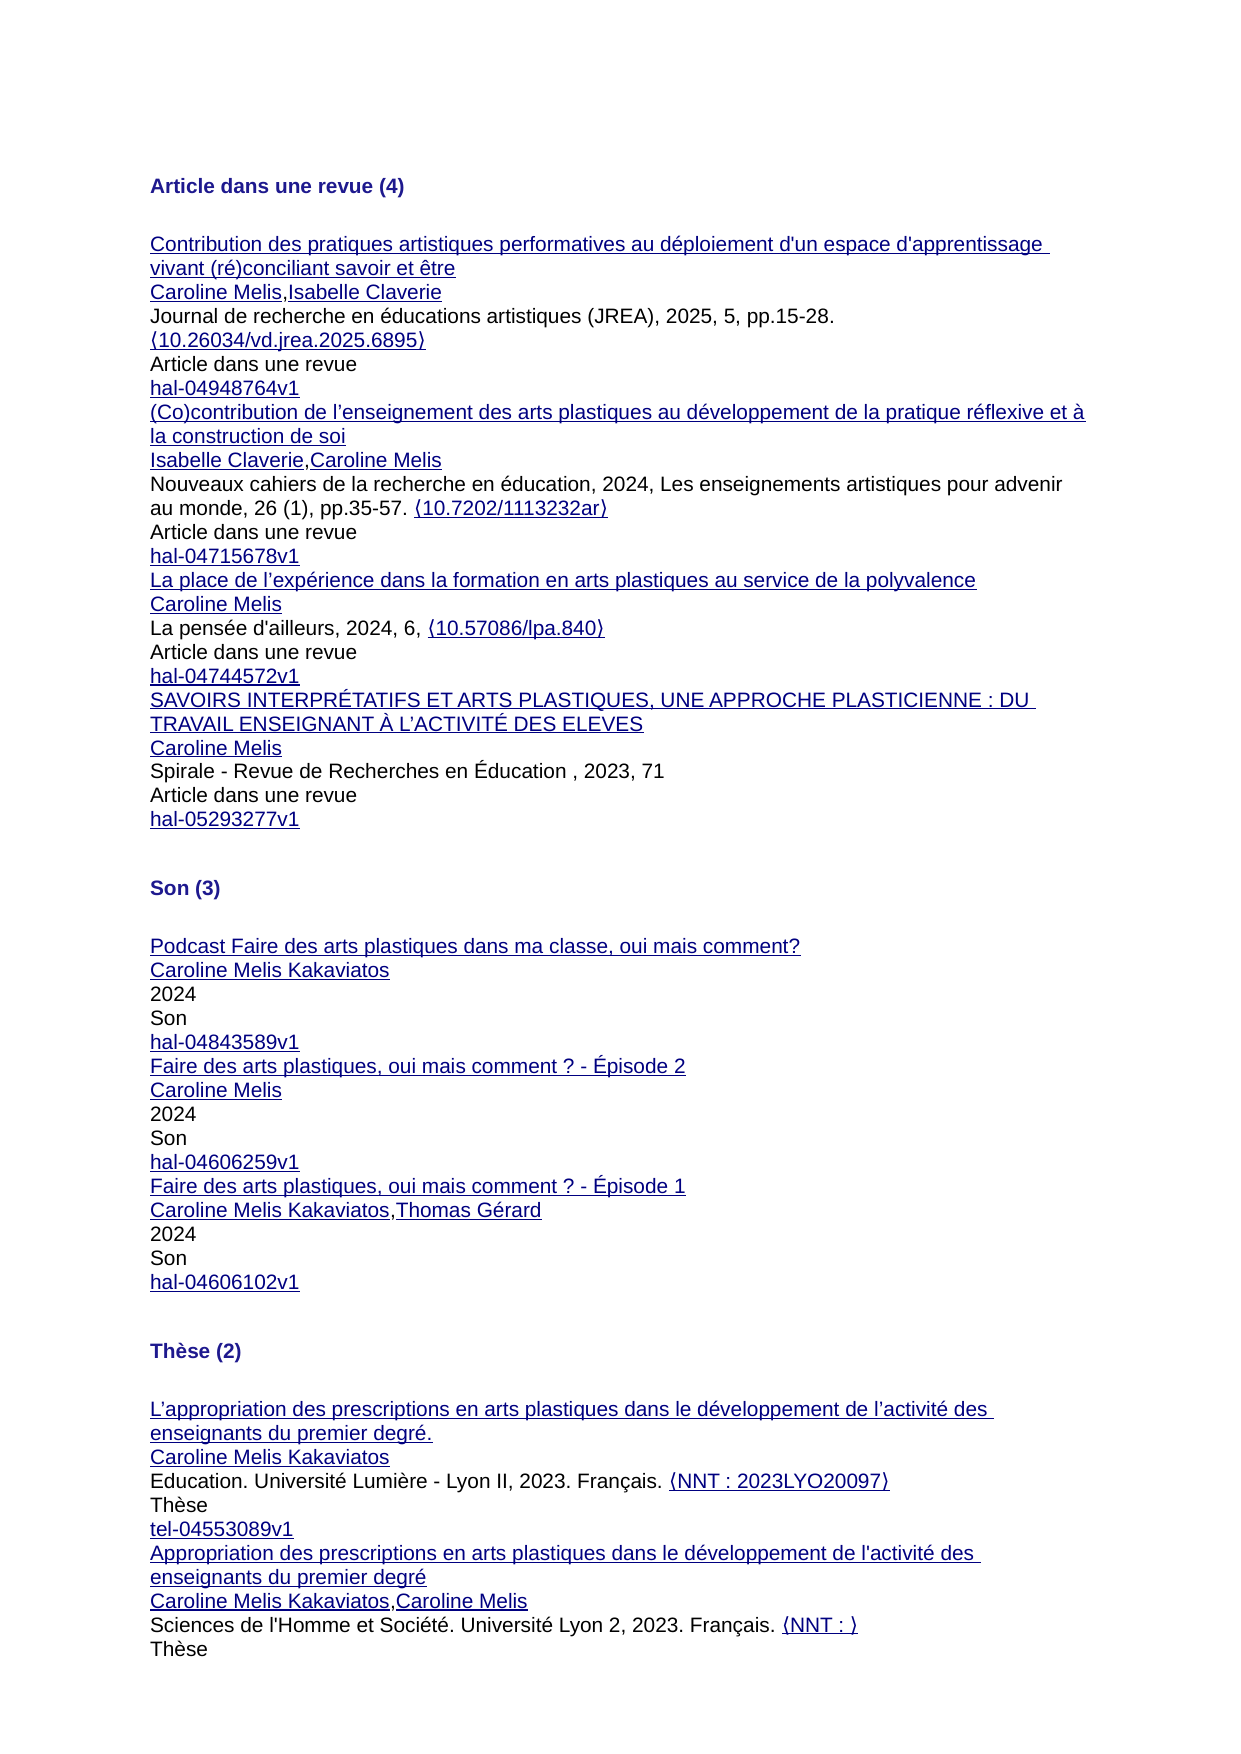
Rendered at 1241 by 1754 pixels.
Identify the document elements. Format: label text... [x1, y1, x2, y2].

subtitle Article dans une revue (4) [150, 174, 1090, 198]
table_header L’appropriation des prescriptions en arts plastiques dans le développement de l’activité des enseignants du premier degré. Caroline Melis Kakaviatos Education. Université Lumière - Lyon II, 2023. Français. ⟨NNT : 2023LYO20097⟩ Thèse tel-04553089v1 [150, 1397, 1090, 1541]
table_cell Faire des arts plastiques, oui mais comment ? - Épisode 2 Caroline Melis 2024 Son hal-04606259v1 [150, 1054, 1090, 1174]
table_cell La place de l’expérience dans la formation en arts plastiques au service de la polyvalence Caroline Melis La pensée d'ailleurs, 2024, 6, ⟨10.57086/lpa.840⟩ Article dans une revue hal-04744572v1 [150, 568, 1090, 687]
table_cell Faire des arts plastiques, oui mais comment ? - Épisode 1 Caroline Melis Kakaviatos,Thomas Gérard 2024 Son hal-04606102v1 [150, 1174, 1090, 1294]
subtitle Thèse (2) [150, 1338, 1090, 1362]
table_cell SAVOIRS INTERPRÉTATIFS ET ARTS PLASTIQUES, UNE APPROCHE PLASTICIENNE : DU TRAVAIL ENSEIGNANT À L’ACTIVITÉ DES ELEVES Caroline Melis Spirale - Revue de Recherches en Éducation , 2023, 71 Article dans une revue hal-05293277v1 [150, 688, 1090, 831]
table_header Contribution des pratiques artistiques performatives au déploiement d'un espace d'apprentissage vivant (ré)conciliant savoir et être Caroline Melis,Isabelle Claverie Journal de recherche en éducations artistiques (JREA), 2025, 5, pp.15-28. ⟨10.26034/vd.jrea.2025.6895⟩ Article dans une revue hal-04948764v1 [150, 232, 1090, 400]
table_header Podcast Faire des arts plastiques dans ma classe, oui mais comment? Caroline Melis Kakaviatos 2024 Son hal-04843589v1 [150, 934, 1090, 1054]
table_cell (Co)contribution de l’enseignement des arts plastiques au développement de la pratique réflexive et à la construction de soi Isabelle Claverie,Caroline Melis Nouveaux cahiers de la recherche en éducation, 2024, Les enseignements artistiques pour advenir au monde, 26 (1), pp.35-57. ⟨10.7202/1113232ar⟩ Article dans une revue hal-04715678v1 [150, 400, 1090, 568]
table_cell Appropriation des prescriptions en arts plastiques dans le développement de l'activité des enseignants du premier degré Caroline Melis Kakaviatos,Caroline Melis Sciences de l'Homme et Société. Université Lyon 2, 2023. Français. ⟨NNT : ⟩ Thèse [150, 1541, 1090, 1660]
subtitle Son (3) [150, 876, 1090, 900]
